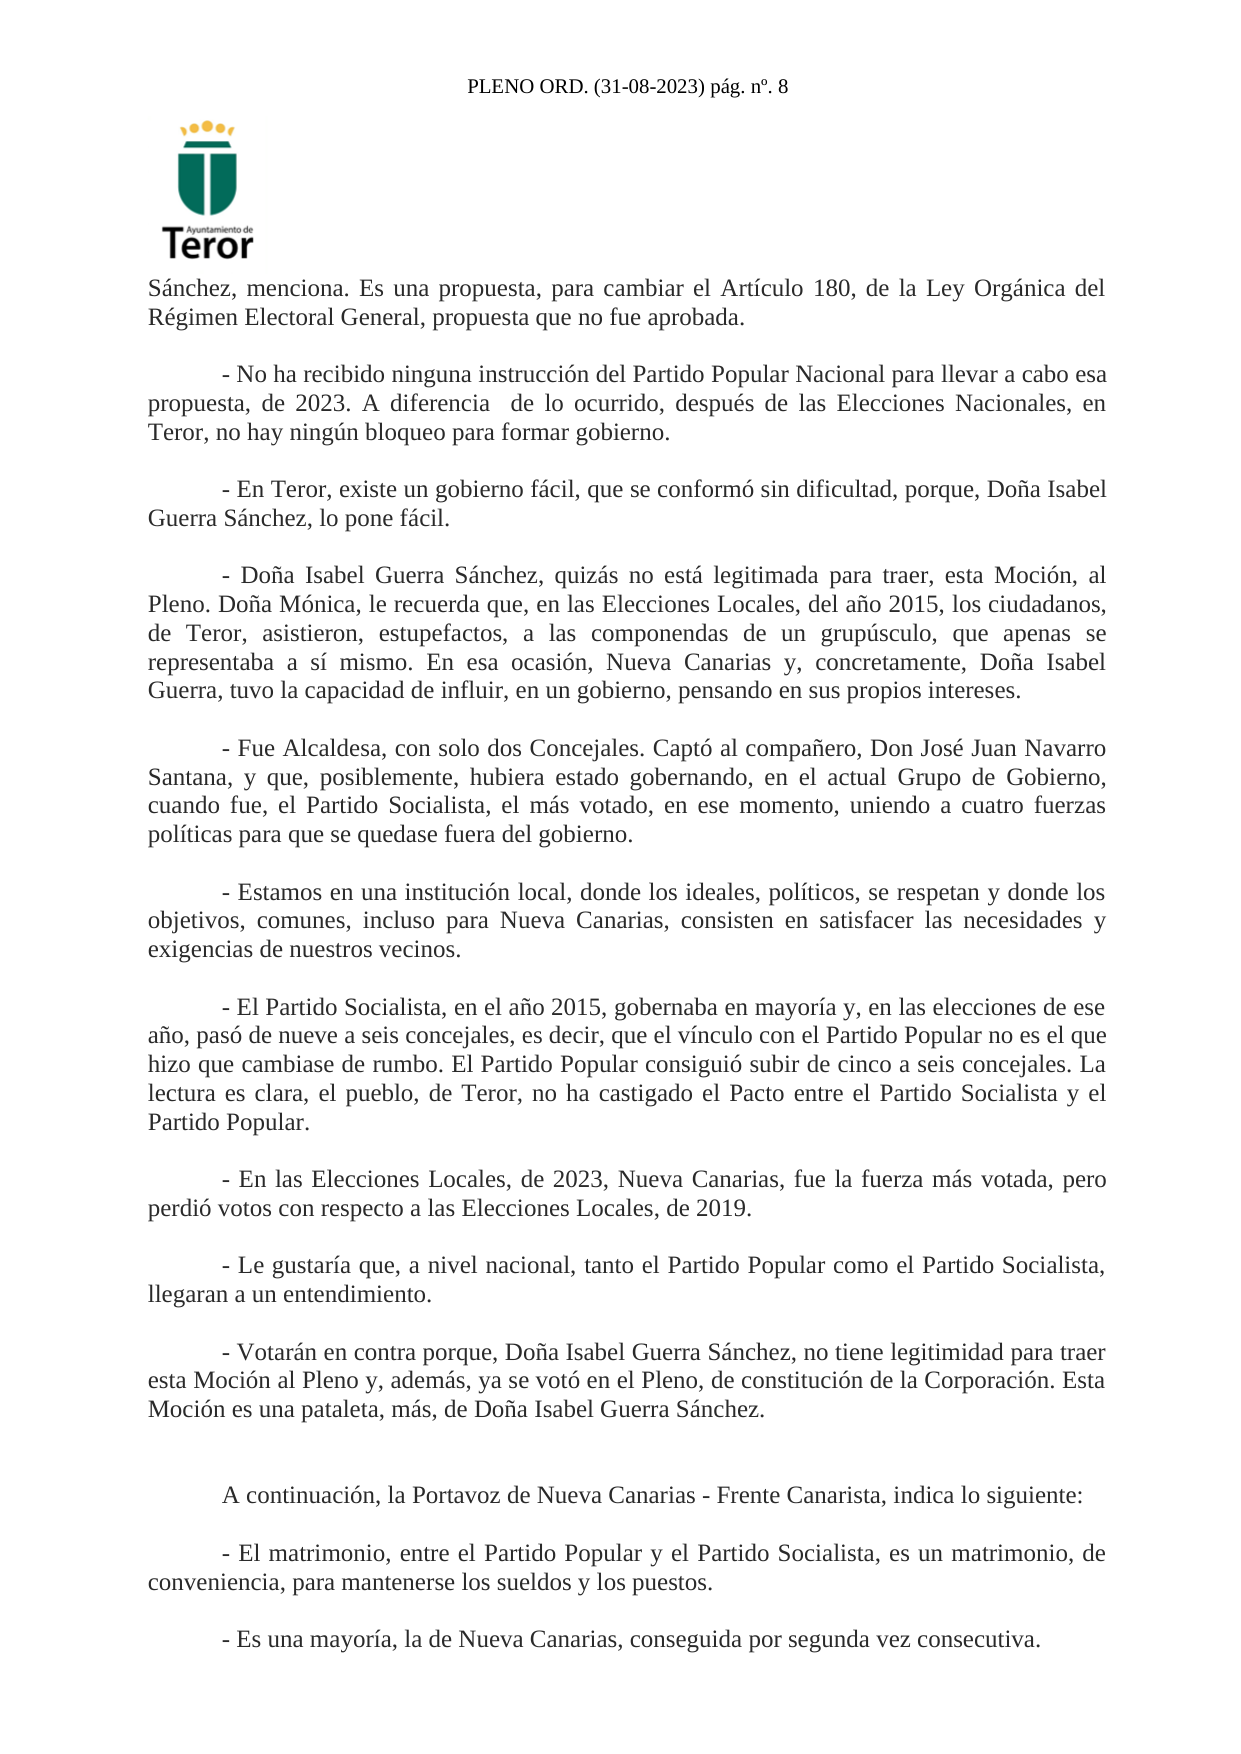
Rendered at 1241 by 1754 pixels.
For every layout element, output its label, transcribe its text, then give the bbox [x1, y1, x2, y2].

text - Le gustaría que, a nivel nacional, tanto el Partido Popular como el Partido Socialista, llegaran a un entendimiento. [148, 1251, 1107, 1308]
text - En las Elecciones Locales, de 2023, Nueva Canarias, fue la fuerza más votada, pero perdió votos con respecto a las Elecciones Locales, de 2019. [148, 1164, 1107, 1222]
text - En Teror, existe un gobierno fácil, que se conformó sin dificultad, porque, Doña Isabel Guerra Sánchez, lo pone fácil. [148, 474, 1107, 532]
text - No ha recibido ninguna instrucción del Partido Popular Nacional para llevar a cabo esa propuesta, de 2023. A diferencia de lo ocurrido, después de las Elecciones Nacionales, en Teror, no hay ningún bloqueo para formar gobierno. [148, 359, 1107, 446]
text - Es una mayoría, la de Nueva Canarias, conseguida por segunda vez consecutiva. [148, 1624, 1107, 1653]
text A continuación, la Portavoz de Nueva Canarias - Frente Canarista, indica lo siguiente: [148, 1481, 1107, 1509]
text - El Partido Socialista, en el año 2015, gobernaba en mayoría y, en las elecciones de ese año, pasó de nueve a seis concejales, es decir, que el vínculo con el Partido Popular no es el que hizo que cambiase de rumbo. El Partido Popular consiguió subir de cinco a seis concejales. La lectura es clara, el pueblo, de Teror, no ha castigado el Pacto entre el Partido Socialista y el Partido Popular. [148, 992, 1107, 1136]
text - Estamos en una institución local, donde los ideales, políticos, se respetan y donde los objetivos, comunes, incluso para Nueva Canarias, consisten en satisfacer las necesidades y exigencias de nuestros vecinos. [148, 877, 1107, 963]
text - Votarán en contra porque, Doña Isabel Guerra Sánchez, no tiene legitimidad para traer esta Moción al Pleno y, además, ya se votó en el Pleno, de constitución de la Corporación. Esta Moción es una pataleta, más, de Doña Isabel Guerra Sánchez. [148, 1337, 1107, 1423]
text - Fue Alcaldesa, con solo dos Concejales. Captó al compañero, Don José Juan Navarro Santana, y que, posiblemente, hubiera estado gobernando, en el actual Grupo de Gobierno, cuando fue, el Partido Socialista, el más votado, en ese momento, uniendo a cuatro fuerzas políticas para que se quedase fuera del gobierno. [148, 733, 1107, 848]
text Sánchez, menciona. Es una propuesta, para cambiar el Artículo 180, de la Ley Orgánica del Régimen Electoral General, propuesta que no fue aprobada. [148, 273, 1107, 331]
text - Doña Isabel Guerra Sánchez, quizás no está legitimada para traer, esta Moción, al Pleno. Doña Mónica, le recuerda que, en las Elecciones Locales, del año 2015, los ciudadanos, de Teror, asistieron, estupefactos, a las componendas de un grupúsculo, que apenas se representaba a sí mismo. En esa ocasión, Nueva Canarias y, concretamente, Doña Isabel Guerra, tuvo la capacidad de influir, en un gobierno, pensando en sus propios intereses. [148, 561, 1107, 704]
text - El matrimonio, entre el Partido Popular y el Partido Socialista, es un matrimonio, de conveniencia, para mantenerse los sueldos y los puestos. [148, 1538, 1107, 1596]
